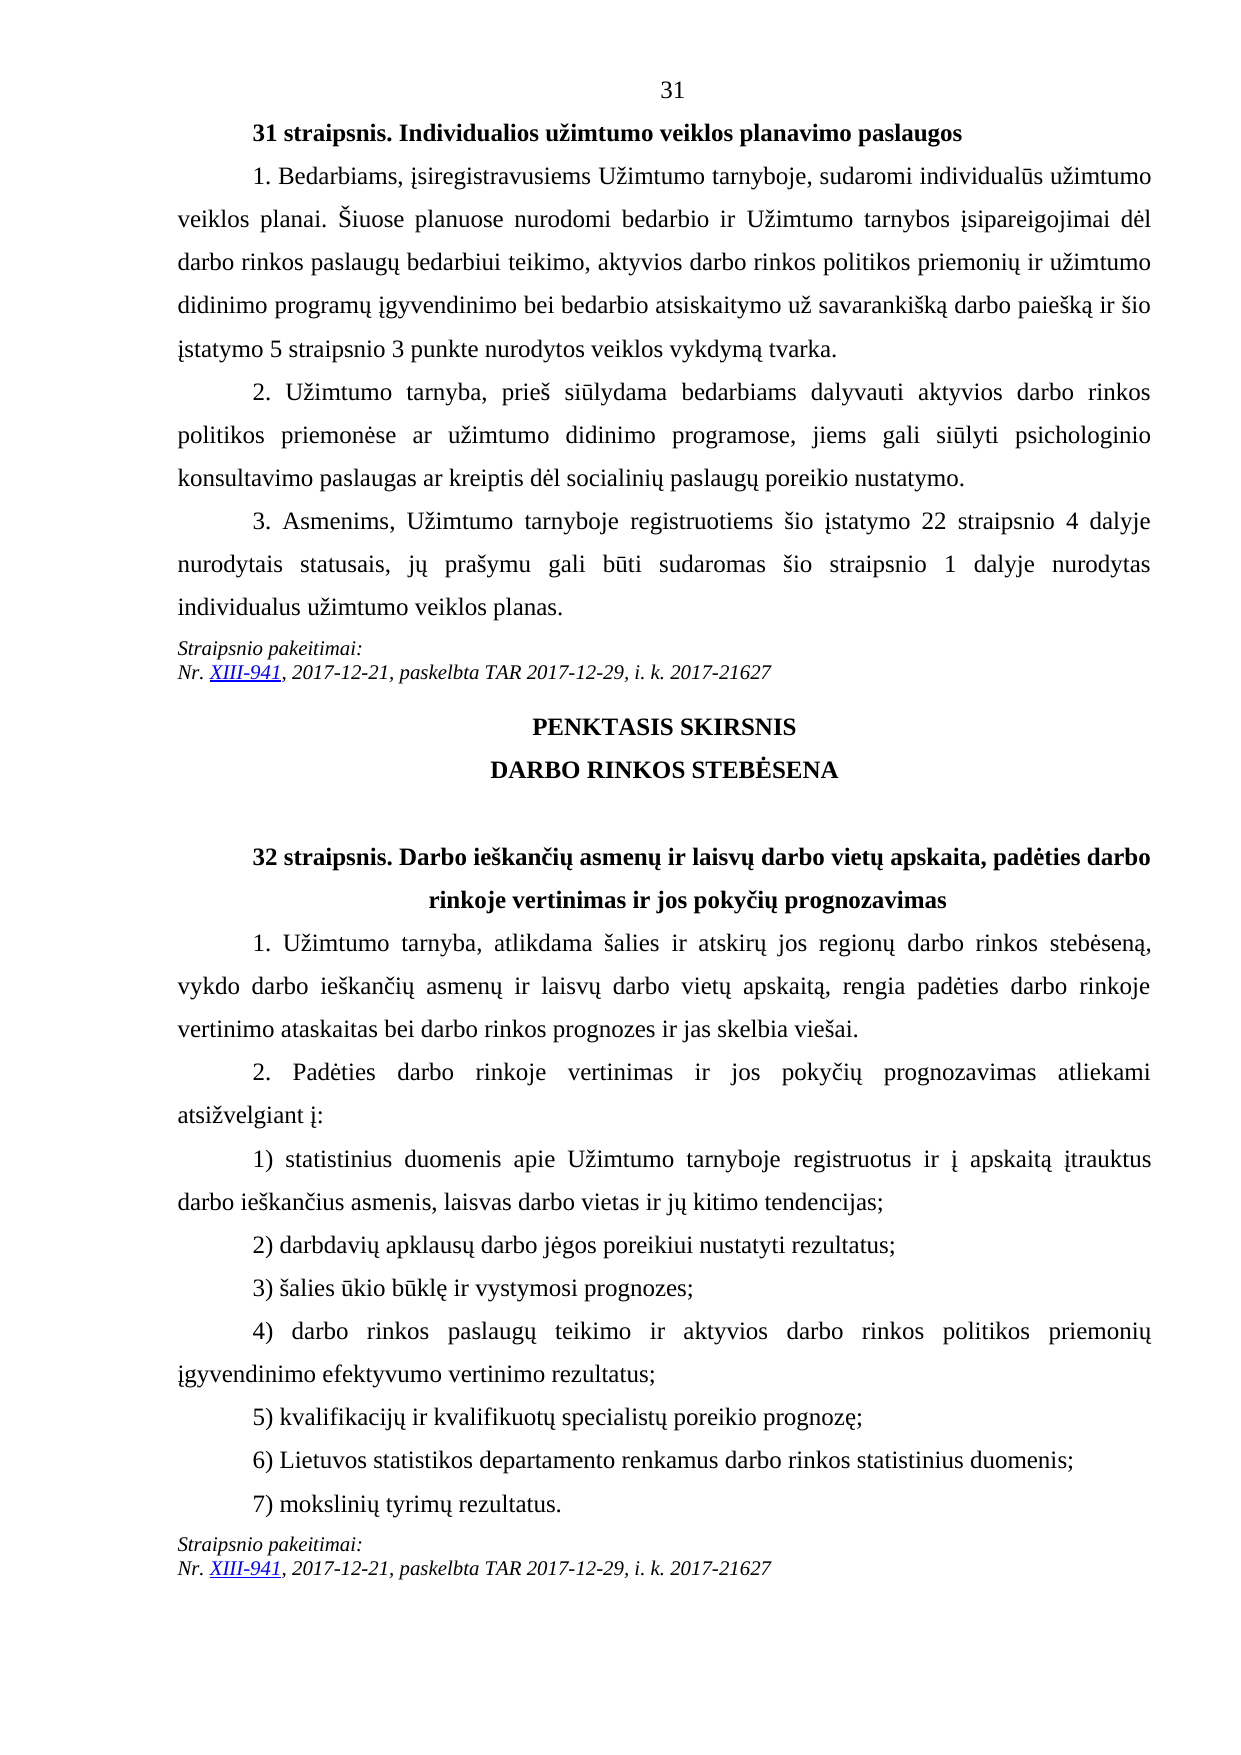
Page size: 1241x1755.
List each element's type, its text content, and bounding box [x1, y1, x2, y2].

text 2) darbdavių apklausų darbo jėgos poreikiui nustatyti rezultatus; [177, 1230, 1152, 1259]
text 5) kvalifikacijų ir kvalifikuotų specialistų poreikio prognozę; [177, 1402, 1152, 1431]
text PENKTASIS SKIRSNIS [177, 712, 1152, 741]
text 3) šalies ūkio būklę ir vystymosi prognozes; [177, 1273, 1152, 1302]
text DARBO RINKOS STEBĖSENA [177, 756, 1152, 784]
text Nr. XIII-941, 2017-12-21, paskelbta TAR 2017-12-29, i. k. 2017-21627 [177, 660, 1152, 684]
text Straipsnio pakeitimai: [177, 1532, 1152, 1556]
text 4) darbo rinkos paslaugų teikimo ir aktyvios darbo rinkos politikos priemonių įgyvendinimo efektyvumo vertinimo rezultatus; [177, 1316, 1152, 1388]
text Straipsnio pakeitimai: [177, 636, 1152, 660]
text 31 straipsnis. Individualios užimtumo veiklos planavimo paslaugos [177, 118, 1152, 147]
text 32 straipsnis. Darbo ieškančių asmenų ir laisvų darbo vietų apskaita, padėties darbo rinkoje vertinimas ir jos pokyčių prognozavimas [252, 842, 1152, 914]
text 1. Bedarbiams, įsiregistravusiems Užimtumo tarnyboje, sudaromi individualūs užimtumo veiklos planai. Šiuose planuose nurodomi bedarbio ir Užimtumo tarnybos įsipareigojimai dėl darbo rinkos paslaugų bedarbiui teikimo, aktyvios darbo rinkos politikos priemonių ir užimtumo didinimo programų įgyvendinimo bei bedarbio atsiskaitymo už savarankišką darbo paiešką ir šio įstatymo 5 straipsnio 3 punkte nurodytos veiklos vykdymą tvarka. [177, 161, 1152, 362]
text 3. Asmenims, Užimtumo tarnyboje registruotiems šio įstatymo 22 straipsnio 4 dalyje nurodytais statusais, jų prašymu gali būti sudaromas šio straipsnio 1 dalyje nurodytas individualus užimtumo veiklos planas. [177, 506, 1152, 621]
text 6) Lietuvos statistikos departamento renkamus darbo rinkos statistinius duomenis; [177, 1446, 1152, 1474]
text Nr. XIII-941, 2017-12-21, paskelbta TAR 2017-12-29, i. k. 2017-21627 [177, 1556, 1152, 1580]
text 2. Padėties darbo rinkoje vertinimas ir jos pokyčių prognozavimas atliekami atsižvelgiant į: [177, 1057, 1152, 1129]
text 1) statistinius duomenis apie Užimtumo tarnyboje registruotus ir į apskaitą įtrauktus darbo ieškančius asmenis, laisvas darbo vietas ir jų kitimo tendencijas; [177, 1144, 1152, 1216]
text 7) mokslinių tyrimų rezultatus. [177, 1489, 1152, 1517]
text 2. Užimtumo tarnyba, prieš siūlydama bedarbiams dalyvauti aktyvios darbo rinkos politikos priemonėse ar užimtumo didinimo programose, jiems gali siūlyti psichologinio konsultavimo paslaugas ar kreiptis dėl socialinių paslaugų poreikio nustatymo. [177, 377, 1152, 492]
text 1. Užimtumo tarnyba, atlikdama šalies ir atskirų jos regionų darbo rinkos stebėseną, vykdo darbo ieškančių asmenų ir laisvų darbo vietų apskaitą, rengia padėties darbo rinkoje vertinimo ataskaitas bei darbo rinkos prognozes ir jas skelbia viešai. [177, 928, 1152, 1043]
